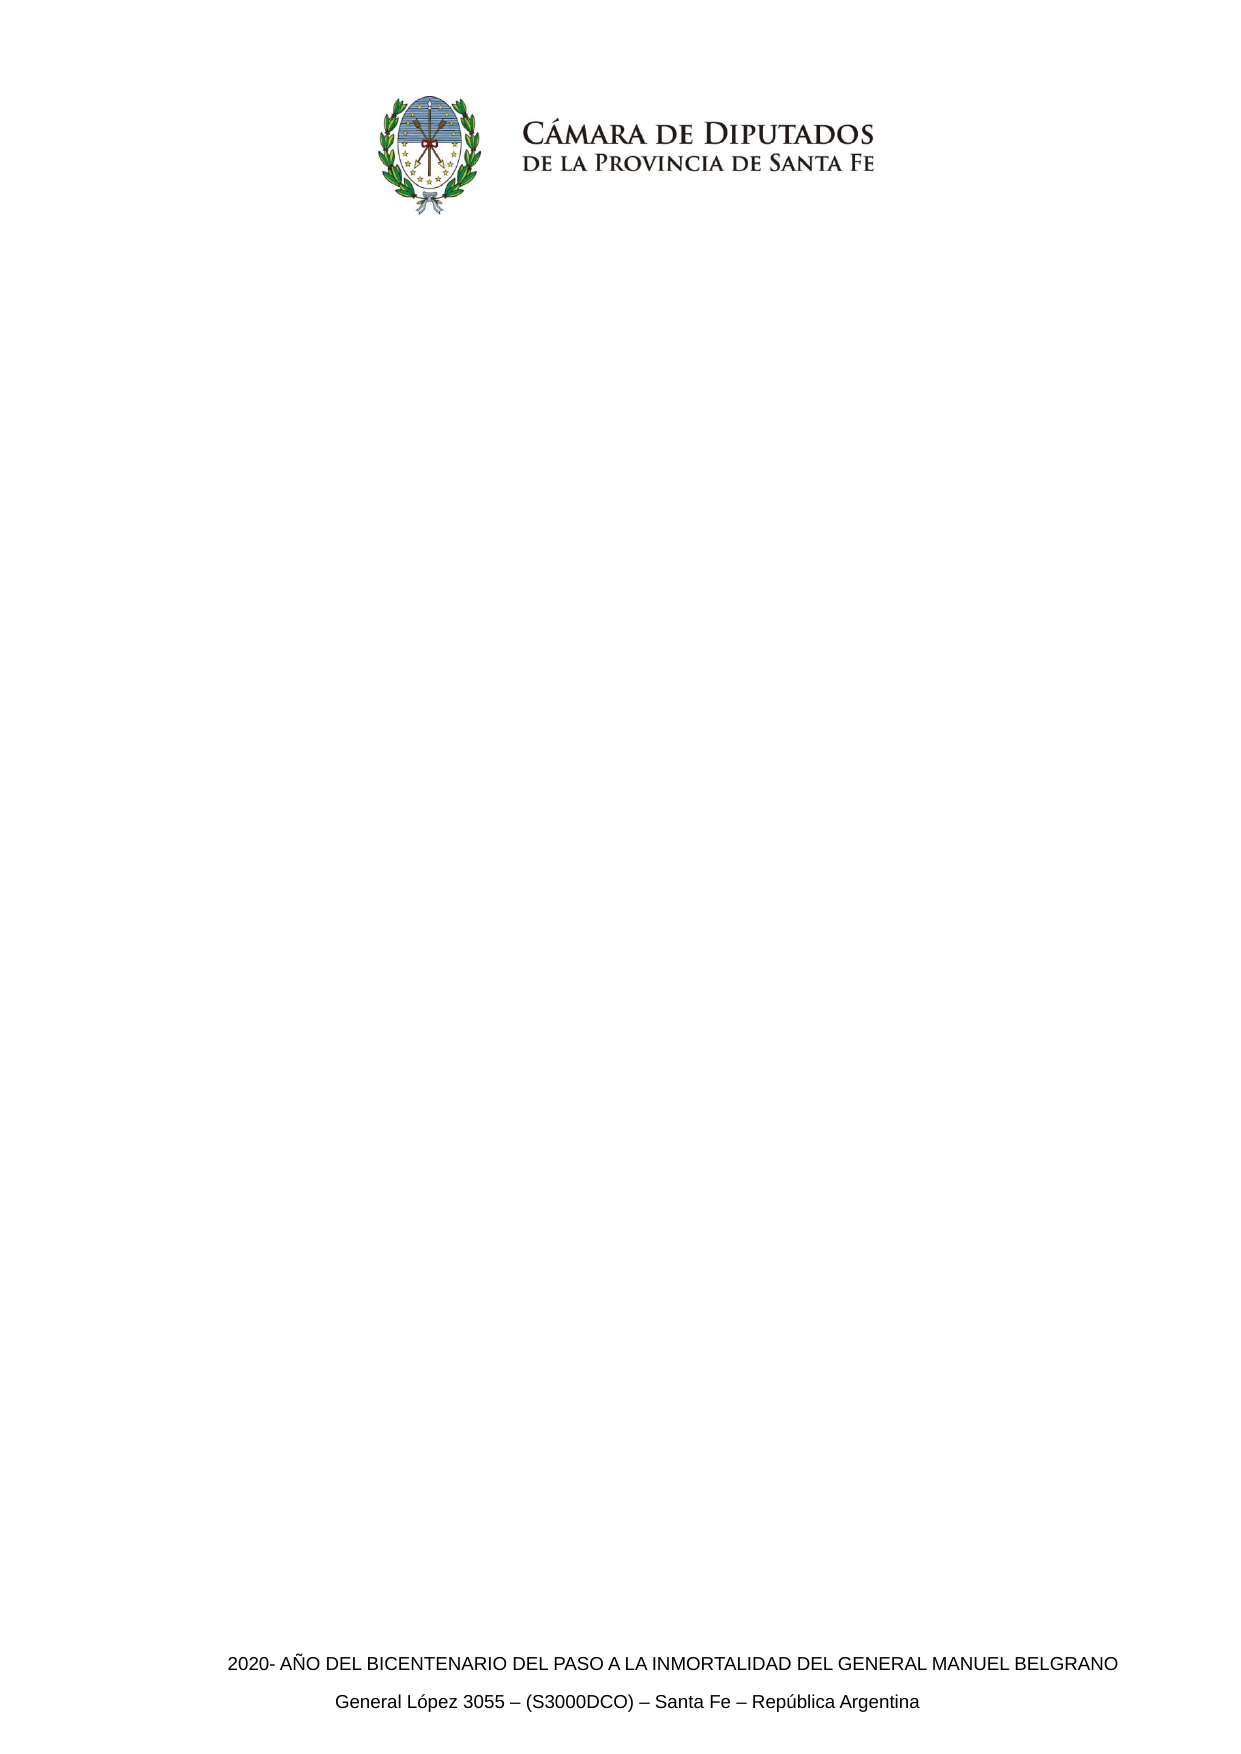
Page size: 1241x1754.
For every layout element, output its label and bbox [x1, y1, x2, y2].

picture [378, 96, 874, 219]
